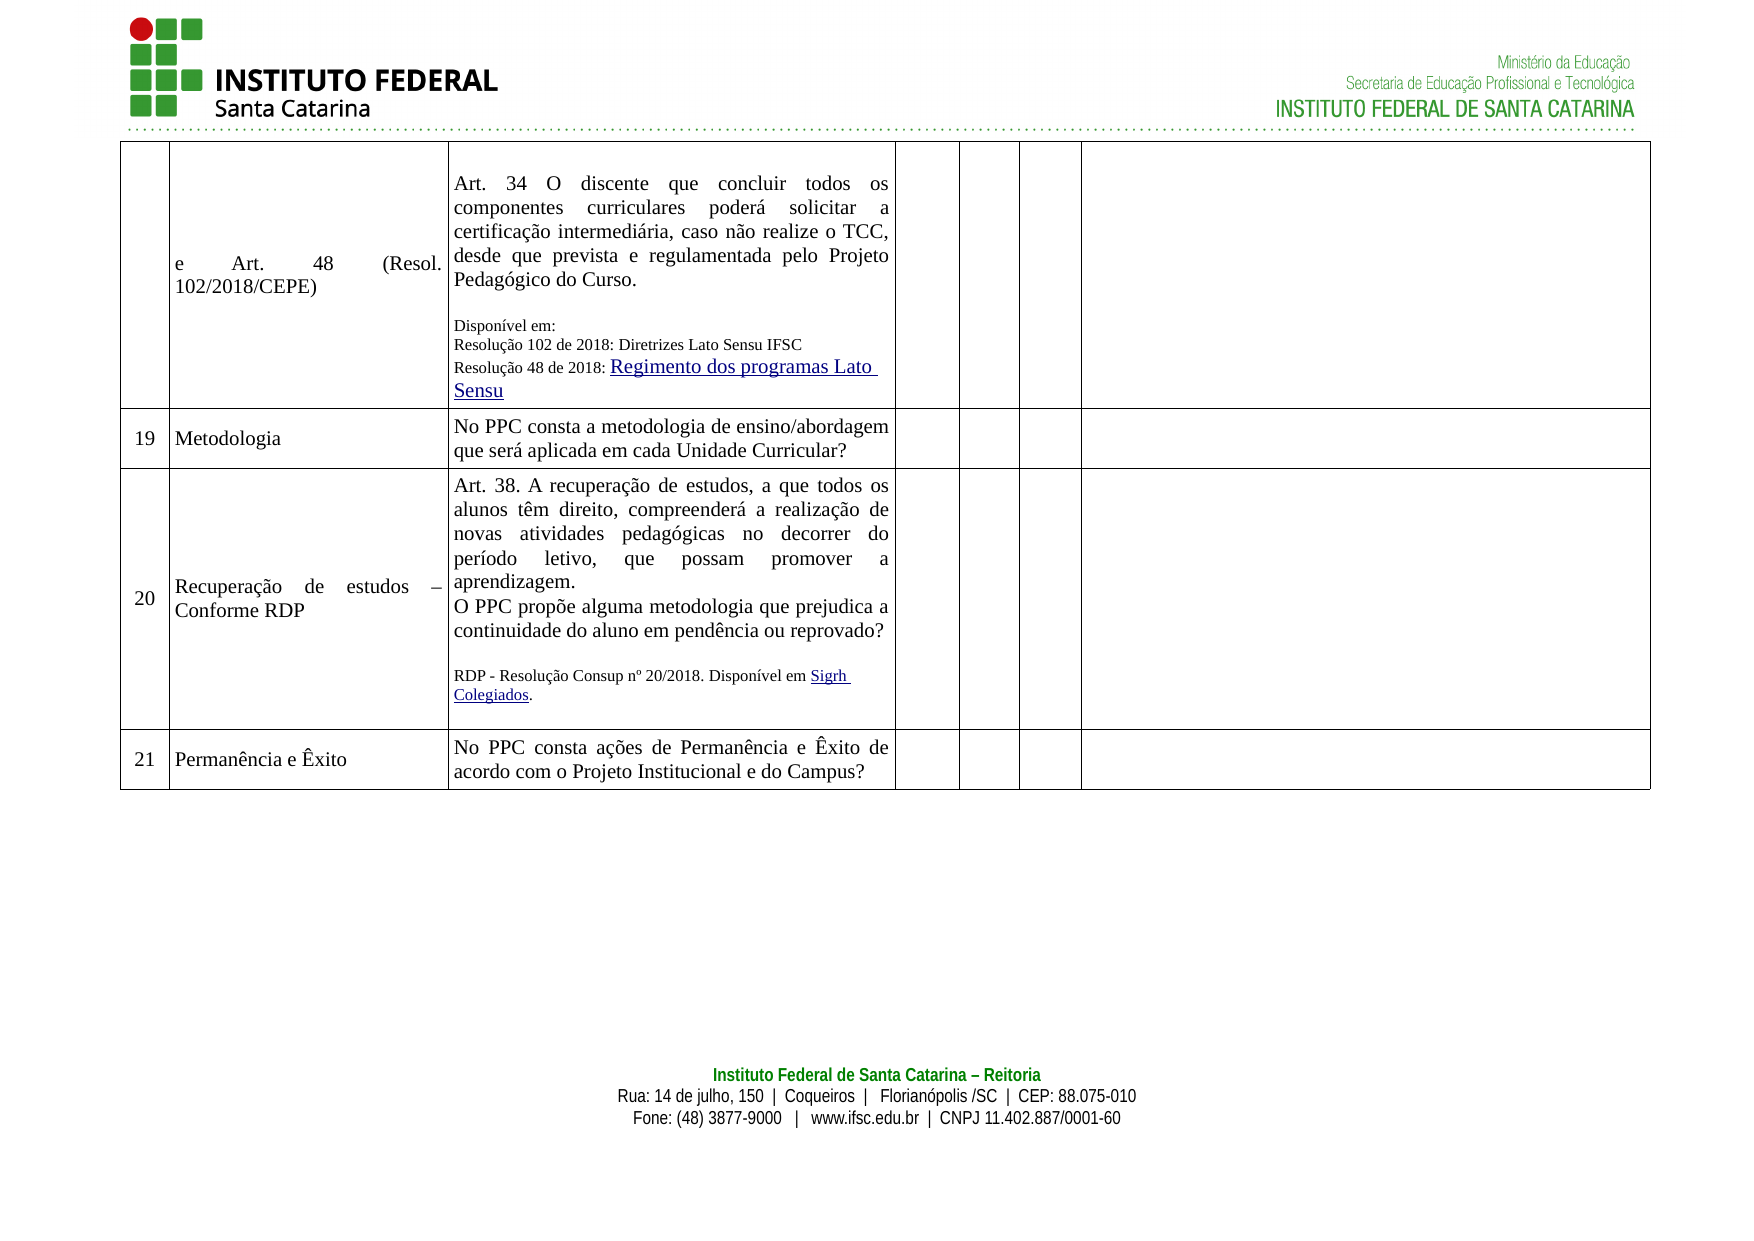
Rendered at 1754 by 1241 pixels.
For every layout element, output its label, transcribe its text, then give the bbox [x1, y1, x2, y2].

table_cell [896, 730, 959, 789]
table_cell Art. 38. A recuperação de estudos, a que todos os alunos têm direito, compreenderá a realização de novas atividades pedagógicas no decorrer do período letivo, que possam promover a aprendizagem. O PPC propõe alguma metodologia que prejudica a continuidade do aluno em pendência ou reprovado? RDP - Resolução Consup nº 20/2018. Disponível em Sigrh Colegiados. [449, 469, 895, 729]
table_cell Permanência e Êxito [170, 730, 448, 789]
table_cell Art. 34 O discente que concluir todos os componentes curriculares poderá solicitar a certificação intermediária, caso não realize o TCC, desde que prevista e regulamentada pelo Projeto Pedagógico do Curso. Disponível em: Resolução 102 de 2018: Diretrizes Lato Sensu IFSC Resolução 48 de 2018: Regimento dos programas Lato Sensu [449, 142, 895, 408]
table_cell [1020, 469, 1081, 729]
table_cell No PPC consta ações de Permanência e Êxito de acordo com o Projeto Institucional e do Campus? [449, 730, 895, 789]
table_cell [960, 142, 1019, 408]
table_cell No PPC consta a metodologia de ensino/abordagem que será aplicada em cada Unidade Curricular? [449, 409, 895, 467]
table_cell [896, 409, 959, 467]
picture [73, 0, 1687, 138]
table_cell [1082, 409, 1650, 467]
table_cell [121, 142, 169, 408]
table_cell [960, 469, 1019, 729]
table_cell [896, 142, 959, 408]
table_cell [1020, 730, 1081, 789]
table_cell 19 [121, 409, 169, 467]
table_cell e Art. 48 (Resol. 102/2018/CEPE) [170, 142, 448, 408]
table_cell [1020, 409, 1081, 467]
table_cell [1082, 730, 1650, 789]
table_cell [960, 730, 1019, 789]
table_cell [1082, 469, 1650, 729]
table_cell 20 [121, 469, 169, 729]
table_cell Metodologia [170, 409, 448, 467]
table_cell Recuperação de estudos – Conforme RDP [170, 469, 448, 729]
table_cell [1082, 142, 1650, 408]
table_cell [960, 409, 1019, 467]
table_cell [896, 469, 959, 729]
table_cell 21 [121, 730, 169, 789]
table_cell [1020, 142, 1081, 408]
